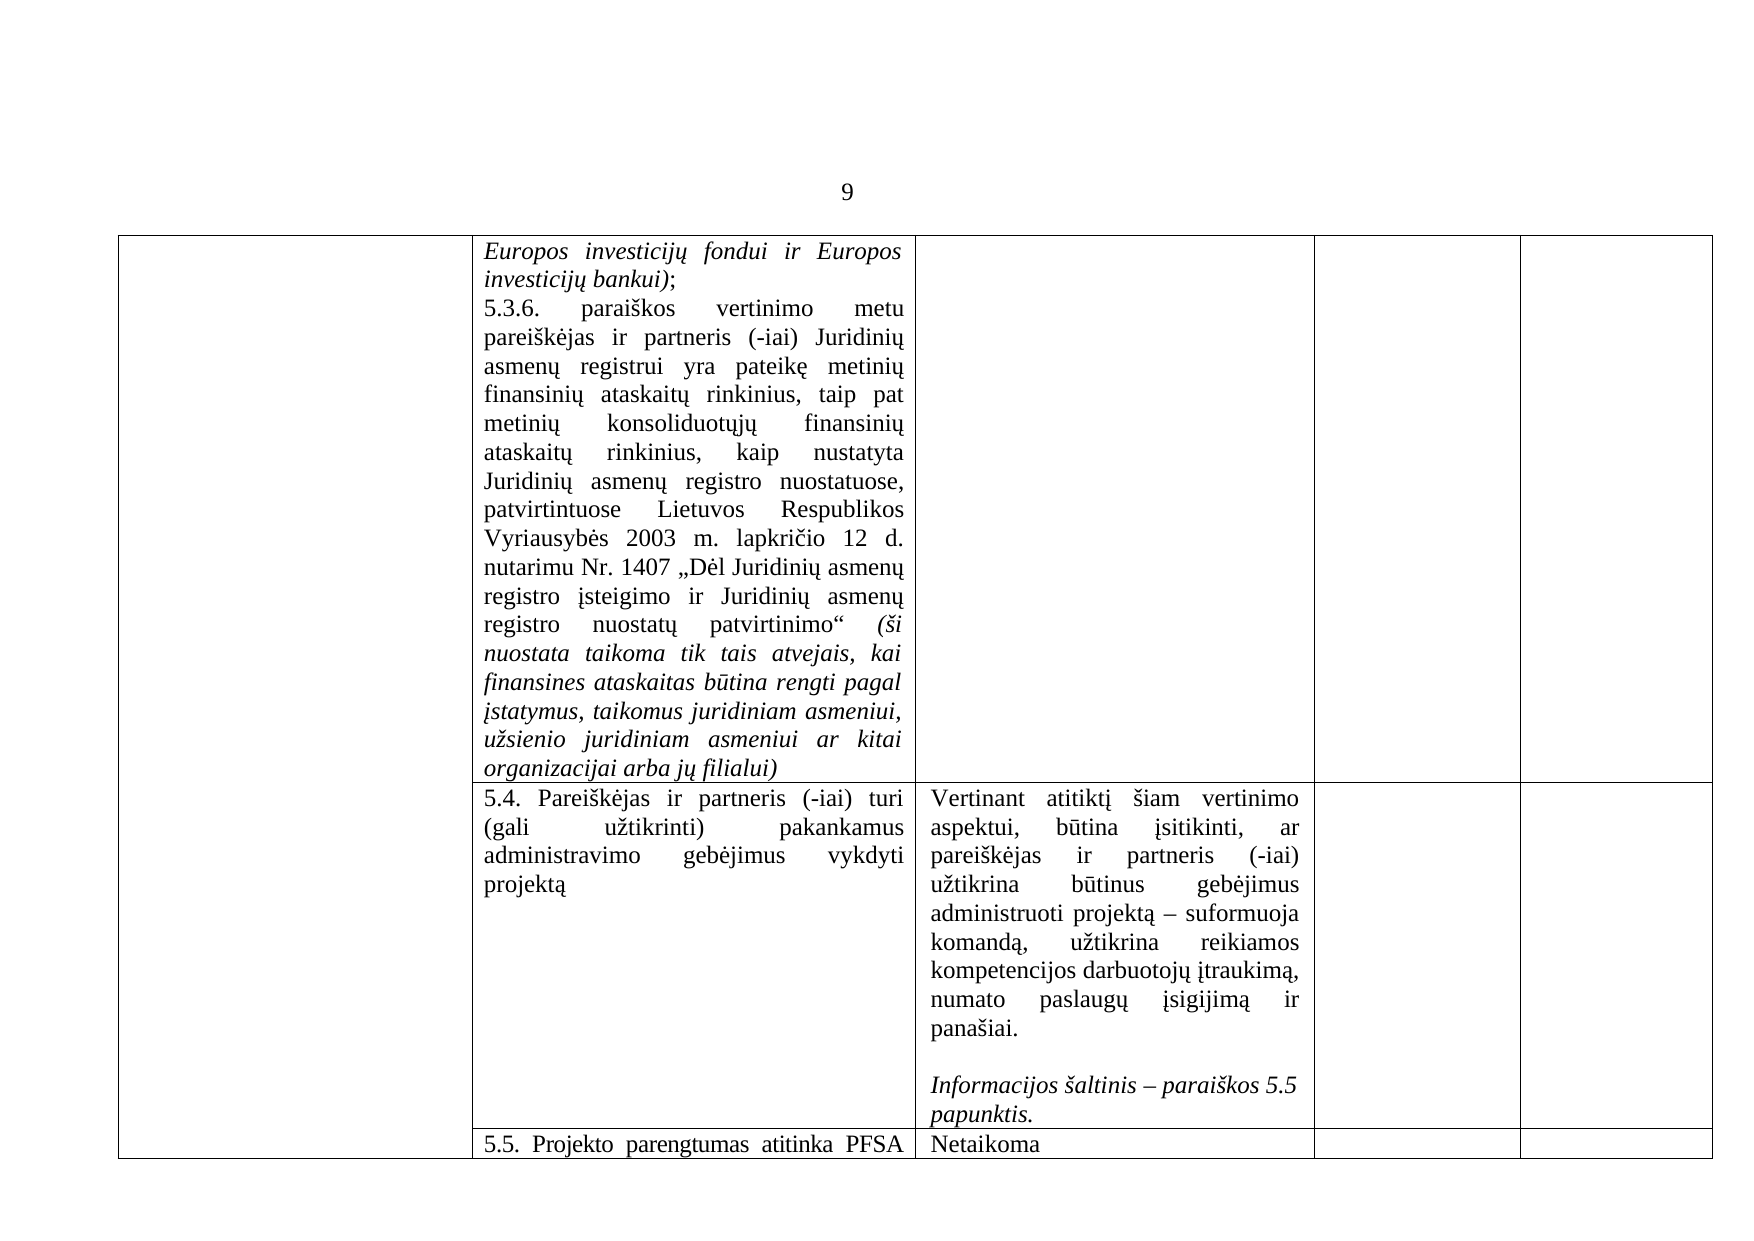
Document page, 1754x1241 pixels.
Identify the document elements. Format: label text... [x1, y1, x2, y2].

table_cell Vertinant atitiktį šiam vertinimo aspektui, būtina įsitikinti, ar pareiškėjas ir partneris (-iai) užtikrina būtinus gebėjimus administruoti projektą – suformuoja komandą, užtikrina reikiamos kompetencijos darbuotojų įtraukimą, numato paslaugų įsigijimą ir panašiai. Informacijos šaltinis – paraiškos 5.5 papunktis. [916, 783, 1314, 1128]
table_cell [1521, 783, 1712, 1128]
table_cell Europos investicijų fondui ir Europos investicijų bankui); 5.3.6. paraiškos vertinimo metu pareiškėjas ir partneris (-iai) Juridinių asmenų registrui yra pateikę metinių finansinių ataskaitų rinkinius, taip pat metinių konsoliduotųjų finansinių ataskaitų rinkinius, kaip nustatyta Juridinių asmenų registro nuostatuose, patvirtintuose Lietuvos Respublikos Vyriausybės 2003 m. lapkričio 12 d. nutarimu Nr. 1407 „Dėl Juridinių asmenų registro įsteigimo ir Juridinių asmenų registro nuostatų patvirtinimo“ (ši nuostata taikoma tik tais atvejais, kai finansines ataskaitas būtina rengti pagal įstatymus, taikomus juridiniam asmeniui, užsienio juridiniam asmeniui ar kitai organizacijai arba jų filialui) [473, 236, 915, 782]
table_cell [1315, 1129, 1520, 1158]
table_cell [1521, 1129, 1712, 1158]
table_cell [1521, 236, 1712, 782]
table_cell [1315, 236, 1520, 782]
table_cell 5.5. Projekto parengtumas atitinka PFSA [473, 1129, 915, 1158]
table_cell Netaikoma [916, 1129, 1314, 1158]
table_cell 5.4. Pareiškėjas ir partneris (-iai) turi (gali užtikrinti) pakankamus administravimo gebėjimus vykdyti projektą [473, 783, 915, 1128]
table_cell [916, 236, 1314, 782]
table_cell [1315, 783, 1520, 1128]
table_cell [119, 236, 472, 1158]
